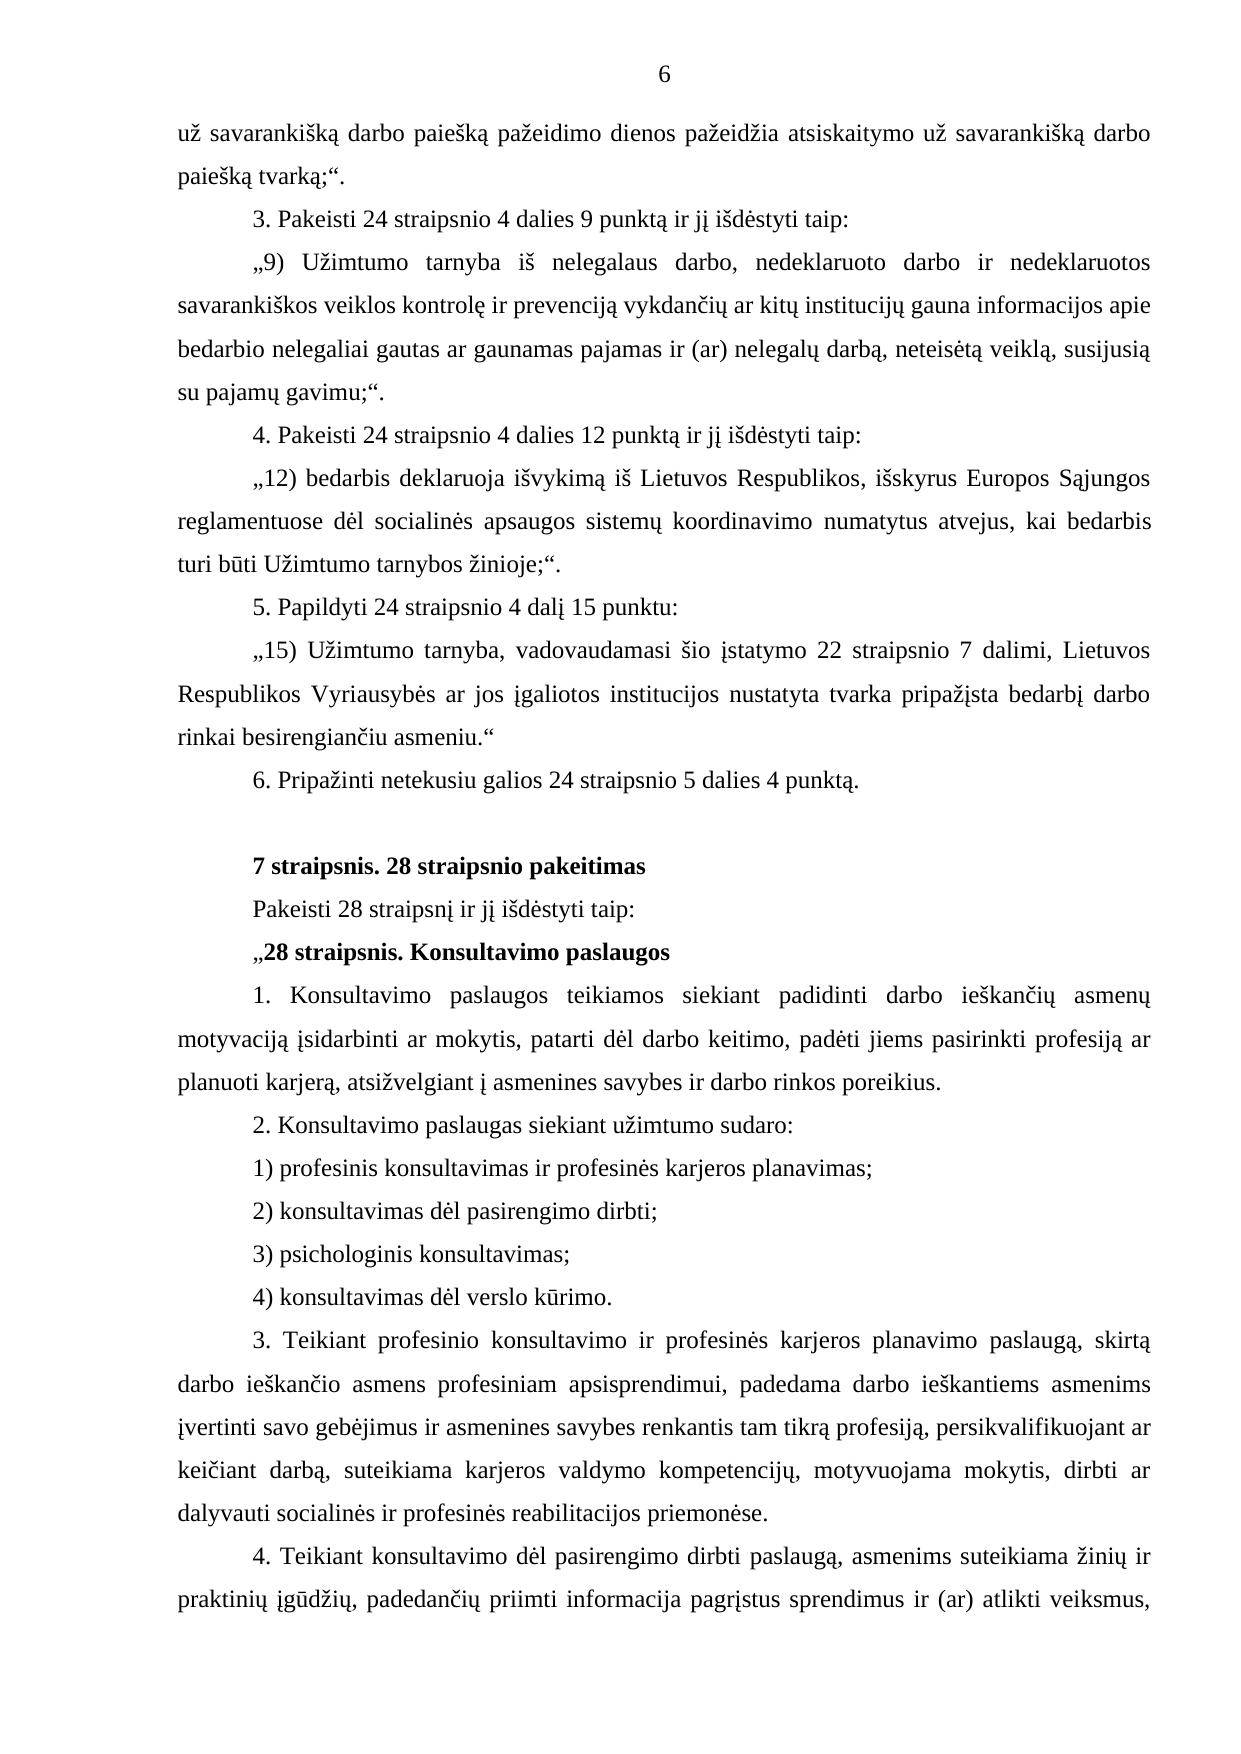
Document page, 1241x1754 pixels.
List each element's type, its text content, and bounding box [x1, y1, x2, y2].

text 2) konsultavimas dėl pasirengimo dirbti; [177, 1196, 1152, 1225]
text 4) konsultavimas dėl verslo kūrimo. [177, 1282, 1152, 1311]
text „15) Užimtumo tarnyba, vadovaudamasi šio įstatymo 22 straipsnio 7 dalimi, Lietuvos Respublikos Vyriausybės ar jos įgaliotos institucijos nustatyta tvarka pripažįsta bedarbį darbo rinkai besirengiančiu asmeniu.“ [177, 636, 1152, 751]
text 2. Konsultavimo paslaugas siekiant užimtumo sudaro: [177, 1110, 1152, 1139]
text „28 straipsnis. Konsultavimo paslaugos [177, 937, 1152, 966]
text 5. Papildyti 24 straipsnio 4 dalį 15 punktu: [177, 592, 1152, 621]
text už savarankišką darbo paiešką pažeidimo dienos pažeidžia atsiskaitymo už savarankišką darbo paiešką tvarką;“. [177, 118, 1152, 190]
text „12) bedarbis deklaruoja išvykimą iš Lietuvos Respublikos, išskyrus Europos Sąjungos reglamentuose dėl socialinės apsaugos sistemų koordinavimo numatytus atvejus, kai bedarbis turi būti Užimtumo tarnybos žinioje;“. [177, 463, 1152, 578]
text 4. Pakeisti 24 straipsnio 4 dalies 12 punktą ir jį išdėstyti taip: [177, 420, 1152, 449]
text 3. Teikiant profesinio konsultavimo ir profesinės karjeros planavimo paslaugą, skirtą darbo ieškančio asmens profesiniam apsisprendimui, padedama darbo ieškantiems asmenims įvertinti savo gebėjimus ir asmenines savybes renkantis tam tikrą profesiją, persikvalifikuojant ar keičiant darbą, suteikiama karjeros valdymo kompetencijų, motyvuojama mokytis, dirbti ar dalyvauti socialinės ir profesinės reabilitacijos priemonėse. [177, 1326, 1152, 1527]
text 1) profesinis konsultavimas ir profesinės karjeros planavimas; [177, 1153, 1152, 1182]
text Pakeisti 28 straipsnį ir jį išdėstyti taip: [177, 894, 1152, 923]
text 3. Pakeisti 24 straipsnio 4 dalies 9 punktą ir jį išdėstyti taip: [177, 204, 1152, 233]
text 6. Pripažinti netekusiu galios 24 straipsnio 5 dalies 4 punktą. [177, 765, 1152, 794]
text 3) psichologinis konsultavimas; [177, 1239, 1152, 1268]
text 4. Teikiant konsultavimo dėl pasirengimo dirbti paslaugą, asmenims suteikiama žinių ir praktinių įgūdžių, padedančių priimti informacija pagrįstus sprendimus ir (ar) atlikti veiksmus, [177, 1541, 1152, 1613]
text 1. Konsultavimo paslaugos teikiamos siekiant padidinti darbo ieškančių asmenų motyvaciją įsidarbinti ar mokytis, patarti dėl darbo keitimo, padėti jiems pasirinkti profesiją ar planuoti karjerą, atsižvelgiant į asmenines savybes ir darbo rinkos poreikius. [177, 981, 1152, 1096]
text „9) Užimtumo tarnyba iš nelegalaus darbo, nedeklaruoto darbo ir nedeklaruotos savarankiškos veiklos kontrolę ir prevenciją vykdančių ar kitų institucijų gauna informacijos apie bedarbio nelegaliai gautas ar gaunamas pajamas ir (ar) nelegalų darbą, neteisėtą veiklą, susijusią su pajamų gavimu;“. [177, 247, 1152, 406]
text 7 straipsnis. 28 straipsnio pakeitimas [177, 851, 1152, 880]
